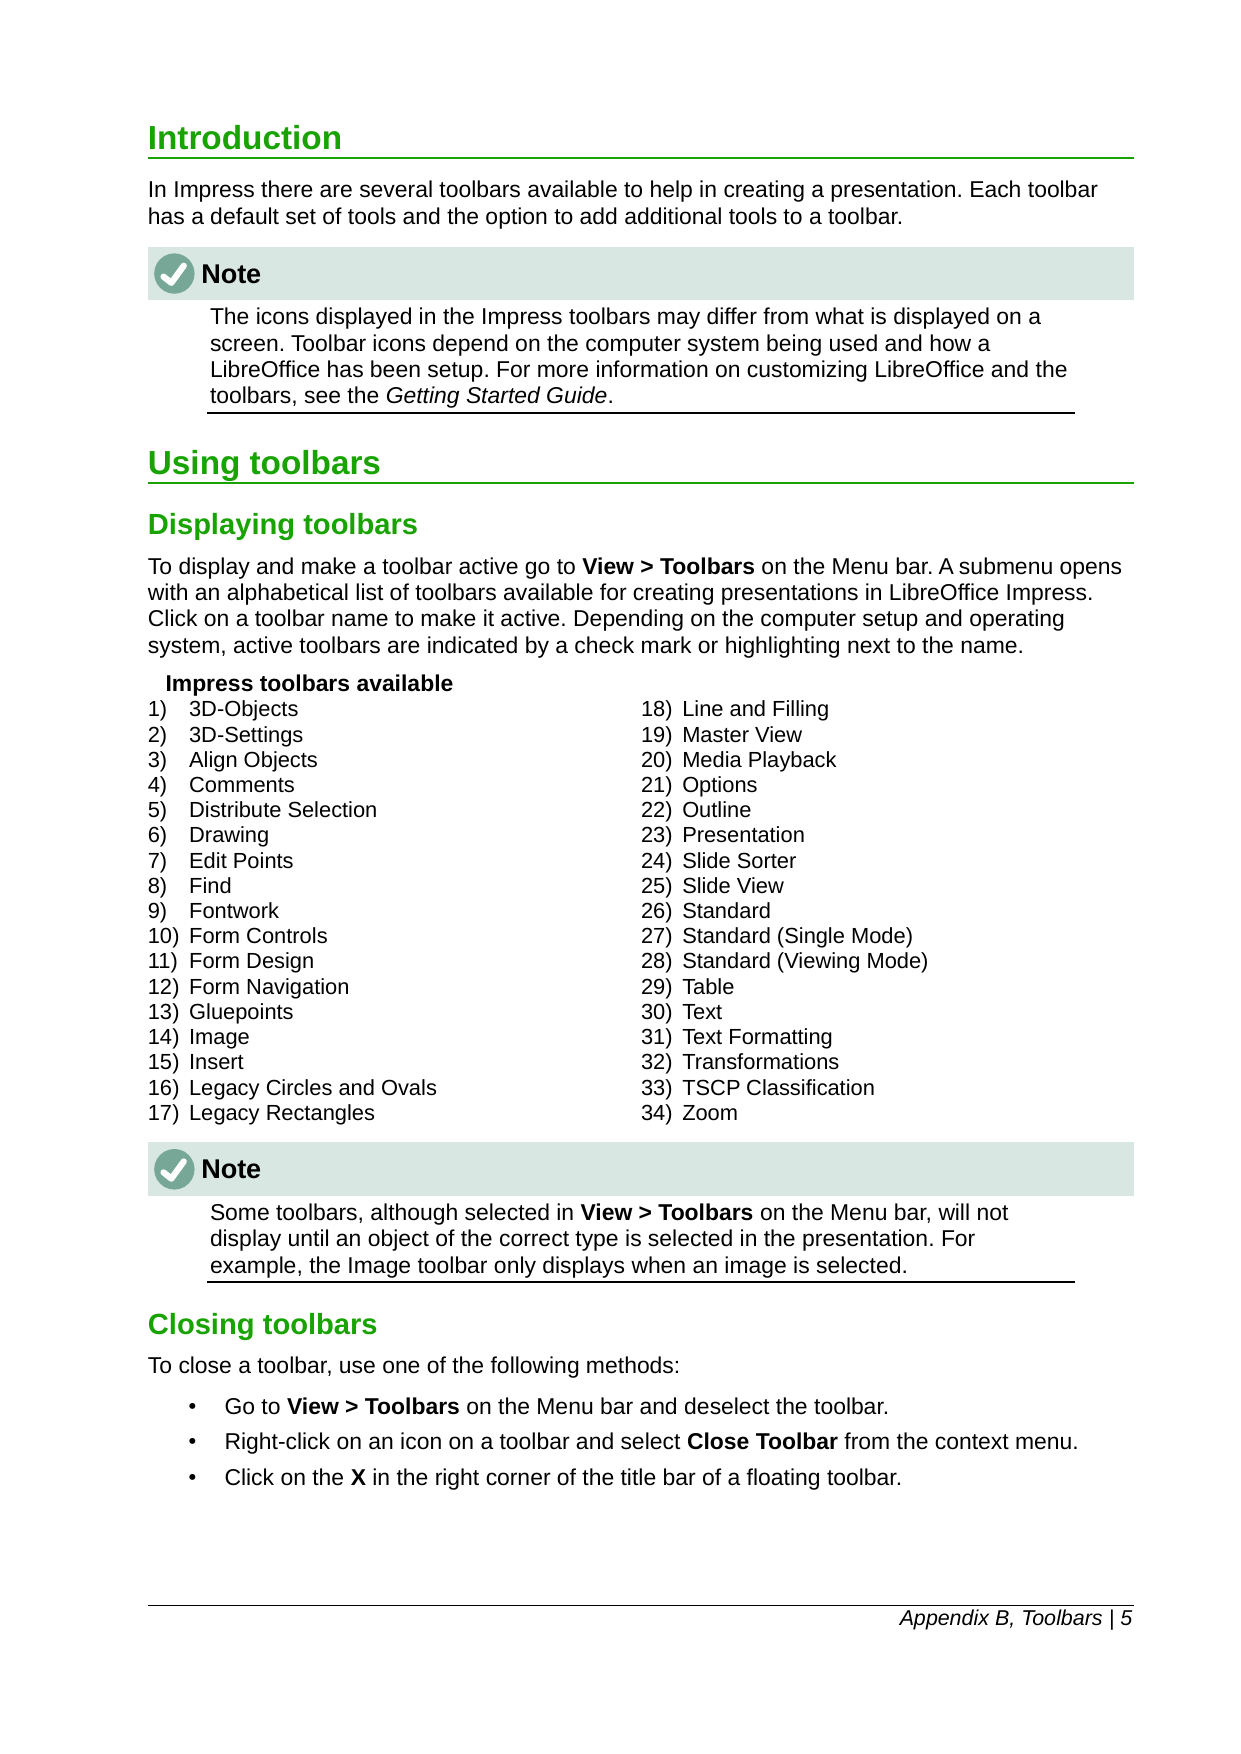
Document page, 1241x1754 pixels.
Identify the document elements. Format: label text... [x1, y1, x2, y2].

list Gluepoints [148, 999, 641, 1024]
list Drawing [148, 822, 641, 847]
list Distribute Selection [148, 797, 641, 822]
list Slide Sorter [641, 847, 1134, 873]
subtitle Note [148, 1142, 1134, 1196]
list Insert [148, 1049, 641, 1074]
list Master View [641, 721, 1134, 747]
list Text [641, 999, 1134, 1024]
list Transformations [641, 1049, 1134, 1074]
list 3D-Objects [148, 696, 641, 721]
list Fontwork [148, 898, 641, 923]
list TSCP Classification [641, 1074, 1134, 1099]
list Image [148, 1024, 641, 1049]
list Align Objects [148, 747, 641, 772]
list Text Formatting [641, 1024, 1134, 1049]
list Table [641, 973, 1134, 999]
subtitle Note [148, 247, 1134, 300]
list Legacy Circles and Ovals [148, 1074, 641, 1099]
list 3D-Settings [148, 721, 641, 747]
list Slide View [641, 873, 1134, 898]
list Go to View > Toolbars on the Menu bar and deselect the toolbar. [185, 1390, 1134, 1419]
list Legacy Rectangles [148, 1099, 641, 1125]
list Zoom [641, 1099, 1134, 1125]
subtitle Introduction [148, 118, 1134, 157]
text In Impress there are several toolbars available to help in creating a presentation. Each toolbar has a default set of tools and the option to add additional tools to a toolbar. [148, 176, 1134, 229]
list Options [641, 772, 1134, 797]
text To display and make a toolbar active go to View > Toolbars on the Menu bar. A submenu opens with an alphabetical list of toolbars available for creating presentations in LibreOffice Impress. Click on a toolbar name to make it active. Depending on the computer setup and operating system, active toolbars are indicated by a check mark or highlighting next to the name. [148, 553, 1134, 658]
text Impress toolbars available [165, 670, 1134, 696]
list Find [148, 873, 641, 898]
list Standard [641, 898, 1134, 923]
list Form Design [148, 948, 641, 973]
list Form Controls [148, 923, 641, 948]
subtitle Using toolbars [148, 443, 1134, 482]
list Outline [641, 797, 1134, 822]
text Some toolbars, although selected in View > Toolbars on the Menu bar, will not display until an object of the correct type is selected in the presentation. For example, the Image toolbar only displays when an image is selected. [207, 1196, 1075, 1281]
text The icons displayed in the Impress toolbars may differ from what is displayed on a screen. Toolbar icons depend on the computer system being used and how a LibreOffice has been setup. For more information on customizing LibreOffice and the toolbars, see the Getting Started Guide. [207, 300, 1075, 412]
list Line and Filling [641, 696, 1134, 721]
text To close a toolbar, use one of the following methods: [148, 1352, 1134, 1378]
list Click on the X in the right corner of the title bar of a floating toolbar. [185, 1461, 1134, 1493]
list Comments [148, 772, 641, 797]
list Standard (Viewing Mode) [641, 948, 1134, 973]
list Right-click on an icon on a toolbar and select Close Toolbar from the context menu. [185, 1425, 1134, 1455]
list Edit Points [148, 847, 641, 873]
subtitle Closing toolbars [148, 1307, 1134, 1340]
list Form Navigation [148, 973, 641, 999]
list Media Playback [641, 747, 1134, 772]
list Standard (Single Mode) [641, 923, 1134, 948]
subtitle Displaying toolbars [148, 507, 1134, 541]
list Presentation [641, 822, 1134, 847]
